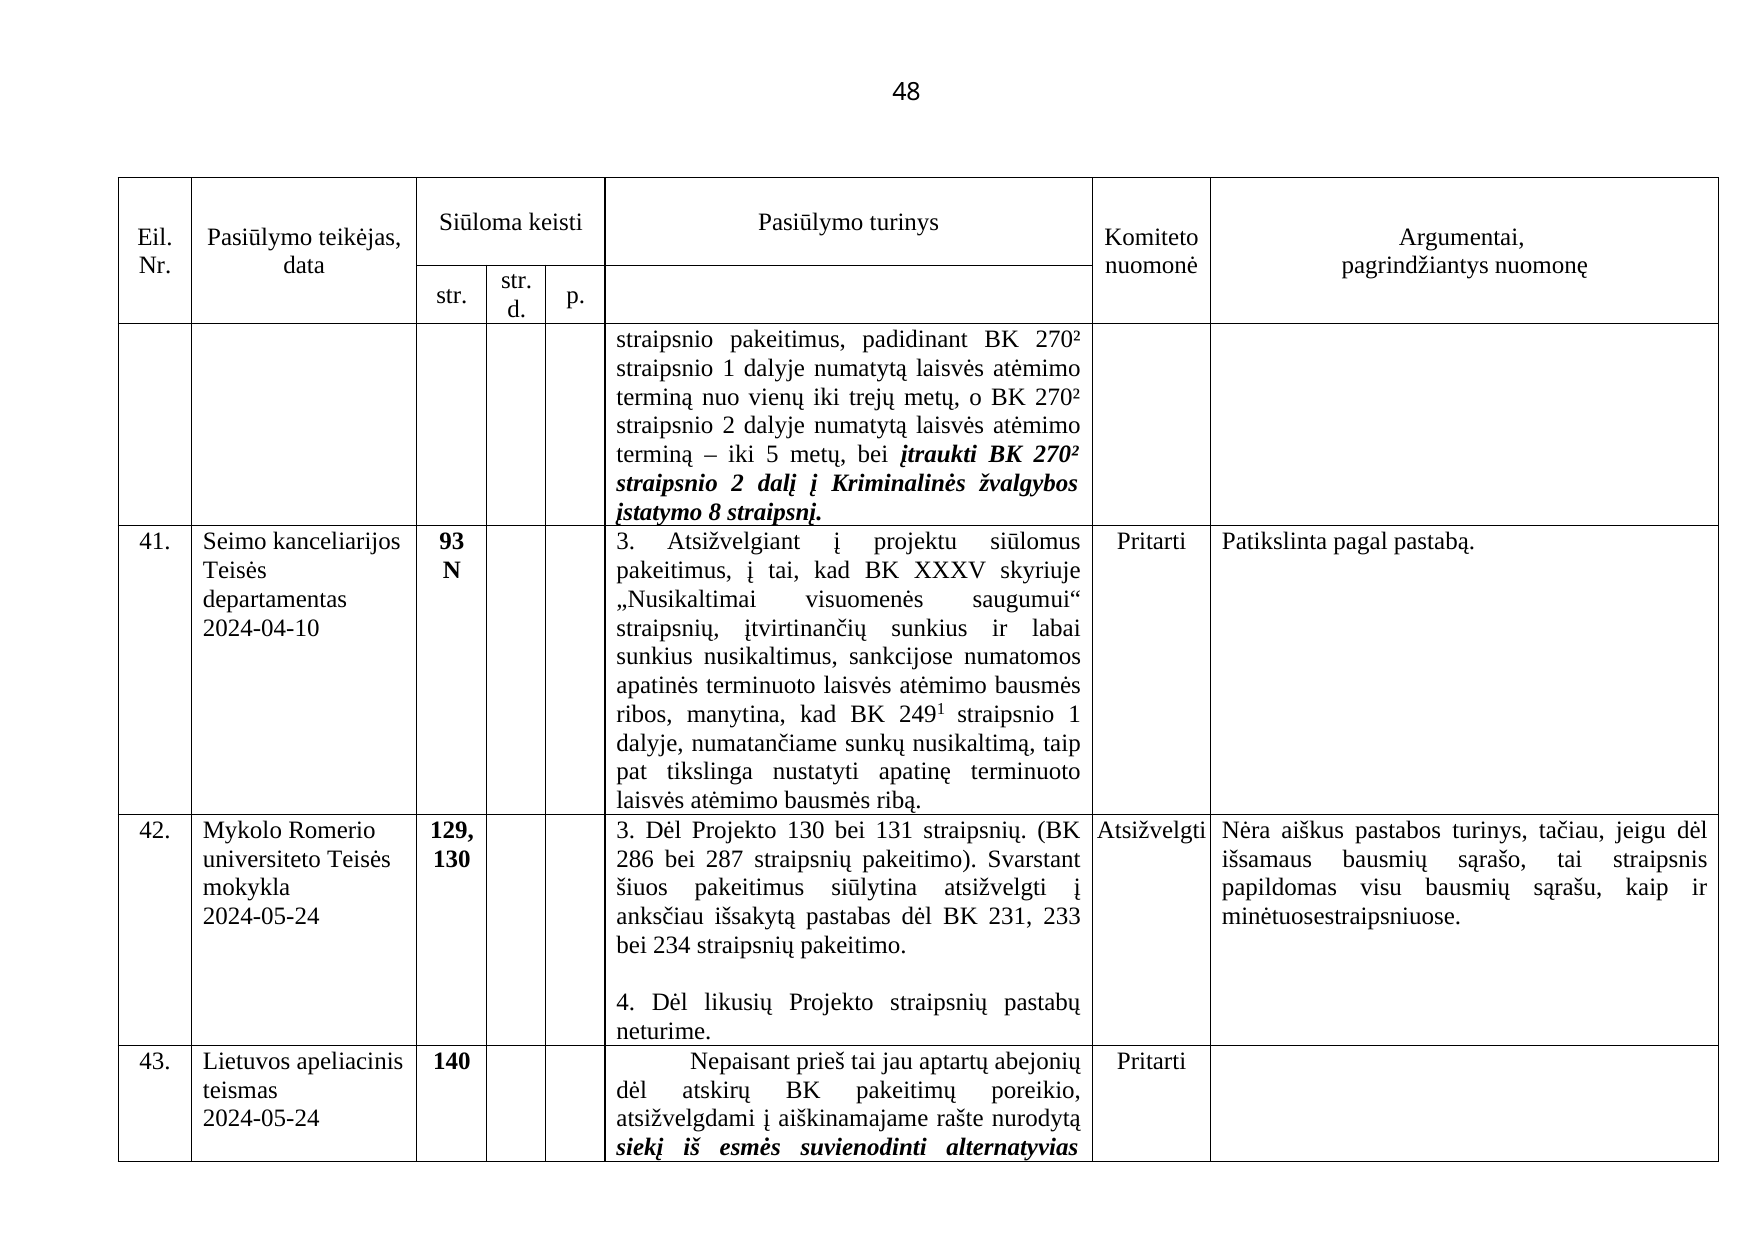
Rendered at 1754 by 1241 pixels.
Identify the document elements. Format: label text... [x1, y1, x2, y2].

table_cell [487, 324, 545, 525]
table_cell Nepaisant prieš tai jau aptartų abejonių dėl atskirų BK pakeitimų poreikio, atsižvelgdami į aiškinamajame rašte nurodytą siekį iš esmės suvienodinti alternatyvias [606, 1046, 1092, 1161]
table_cell [487, 526, 545, 814]
table_header Argumentai, pagrindžiantys nuomonę [1211, 178, 1718, 323]
table_header Komiteto nuomonė [1093, 178, 1210, 323]
table_cell [606, 266, 1092, 323]
table_cell [119, 324, 191, 525]
table_cell 42. [119, 815, 191, 1045]
table_cell Seimo kanceliarijos Teisės departamentas 2024-04-10 [192, 526, 416, 814]
table_cell 43. [119, 1046, 191, 1161]
table_cell 140 [417, 1046, 486, 1161]
table_header Pasiūlymo turinys [606, 178, 1092, 264]
table_header Siūloma keisti [417, 178, 604, 264]
table_cell str. [417, 266, 486, 323]
table_cell [1093, 324, 1210, 525]
table_cell [487, 815, 545, 1045]
table_cell [1211, 324, 1718, 525]
table_cell [1211, 1046, 1718, 1161]
table_cell Mykolo Romerio universiteto Teisės mokykla 2024-05-24 [192, 815, 416, 1045]
table_cell Pritarti [1093, 526, 1210, 814]
table_cell [546, 815, 604, 1045]
table_cell Patikslinta pagal pastabą. [1211, 526, 1718, 814]
table_cell Lietuvos apeliacinis teismas 2024-05-24 [192, 1046, 416, 1161]
table_cell Atsižvelgti [1093, 815, 1210, 1045]
table_cell [487, 1046, 545, 1161]
table_cell 41. [119, 526, 191, 814]
table_cell [546, 1046, 604, 1161]
table_header Eil. Nr. [119, 178, 191, 323]
table_header Pasiūlymo teikėjas, data [192, 178, 416, 323]
table_cell str. d. [487, 266, 545, 323]
table_cell 93 N [417, 526, 486, 814]
table_cell Nėra aiškus pastabos turinys, tačiau, jeigu dėl išsamaus bausmių sąrašo, tai straipsnis papildomas visu bausmių sąrašu, kaip ir minėtuosestraipsniuose. [1211, 815, 1718, 1045]
table_cell straipsnio pakeitimus, padidinant BK 270² straipsnio 1 dalyje numatytą laisvės atėmimo terminą nuo vienų iki trejų metų, o BK 270² straipsnio 2 dalyje numatytą laisvės atėmimo terminą – iki 5 metų, bei įtraukti BK 270² straipsnio 2 dalį į Kriminalinės žvalgybos įstatymo 8 straipsnį. [606, 324, 1092, 525]
table_cell 3. Dėl Projekto 130 bei 131 straipsnių. (BK 286 bei 287 straipsnių pakeitimo). Svarstant šiuos pakeitimus siūlytina atsižvelgti į anksčiau išsakytą pastabas dėl BK 231, 233 bei 234 straipsnių pakeitimo. 4. Dėl likusių Projekto straipsnių pastabų neturime. [606, 815, 1092, 1045]
table_cell 3. Atsižvelgiant į projektu siūlomus pakeitimus, į tai, kad BK XXXV skyriuje „Nusikaltimai visuomenės saugumui“ straipsnių, įtvirtinančių sunkius ir labai sunkius nusikaltimus, sankcijose numatomos apatinės terminuoto laisvės atėmimo bausmės ribos, manytina, kad BK 2491 straipsnio 1 dalyje, numatančiame sunkų nusikaltimą, taip pat tikslinga nustatyti apatinę terminuoto laisvės atėmimo bausmės ribą. [606, 526, 1092, 814]
table_cell [546, 324, 604, 525]
table_cell [417, 324, 486, 525]
table_cell p. [546, 266, 604, 323]
table_cell [546, 526, 604, 814]
table_cell 129, 130 [417, 815, 486, 1045]
table_cell [192, 324, 416, 525]
table_cell Pritarti [1093, 1046, 1210, 1161]
